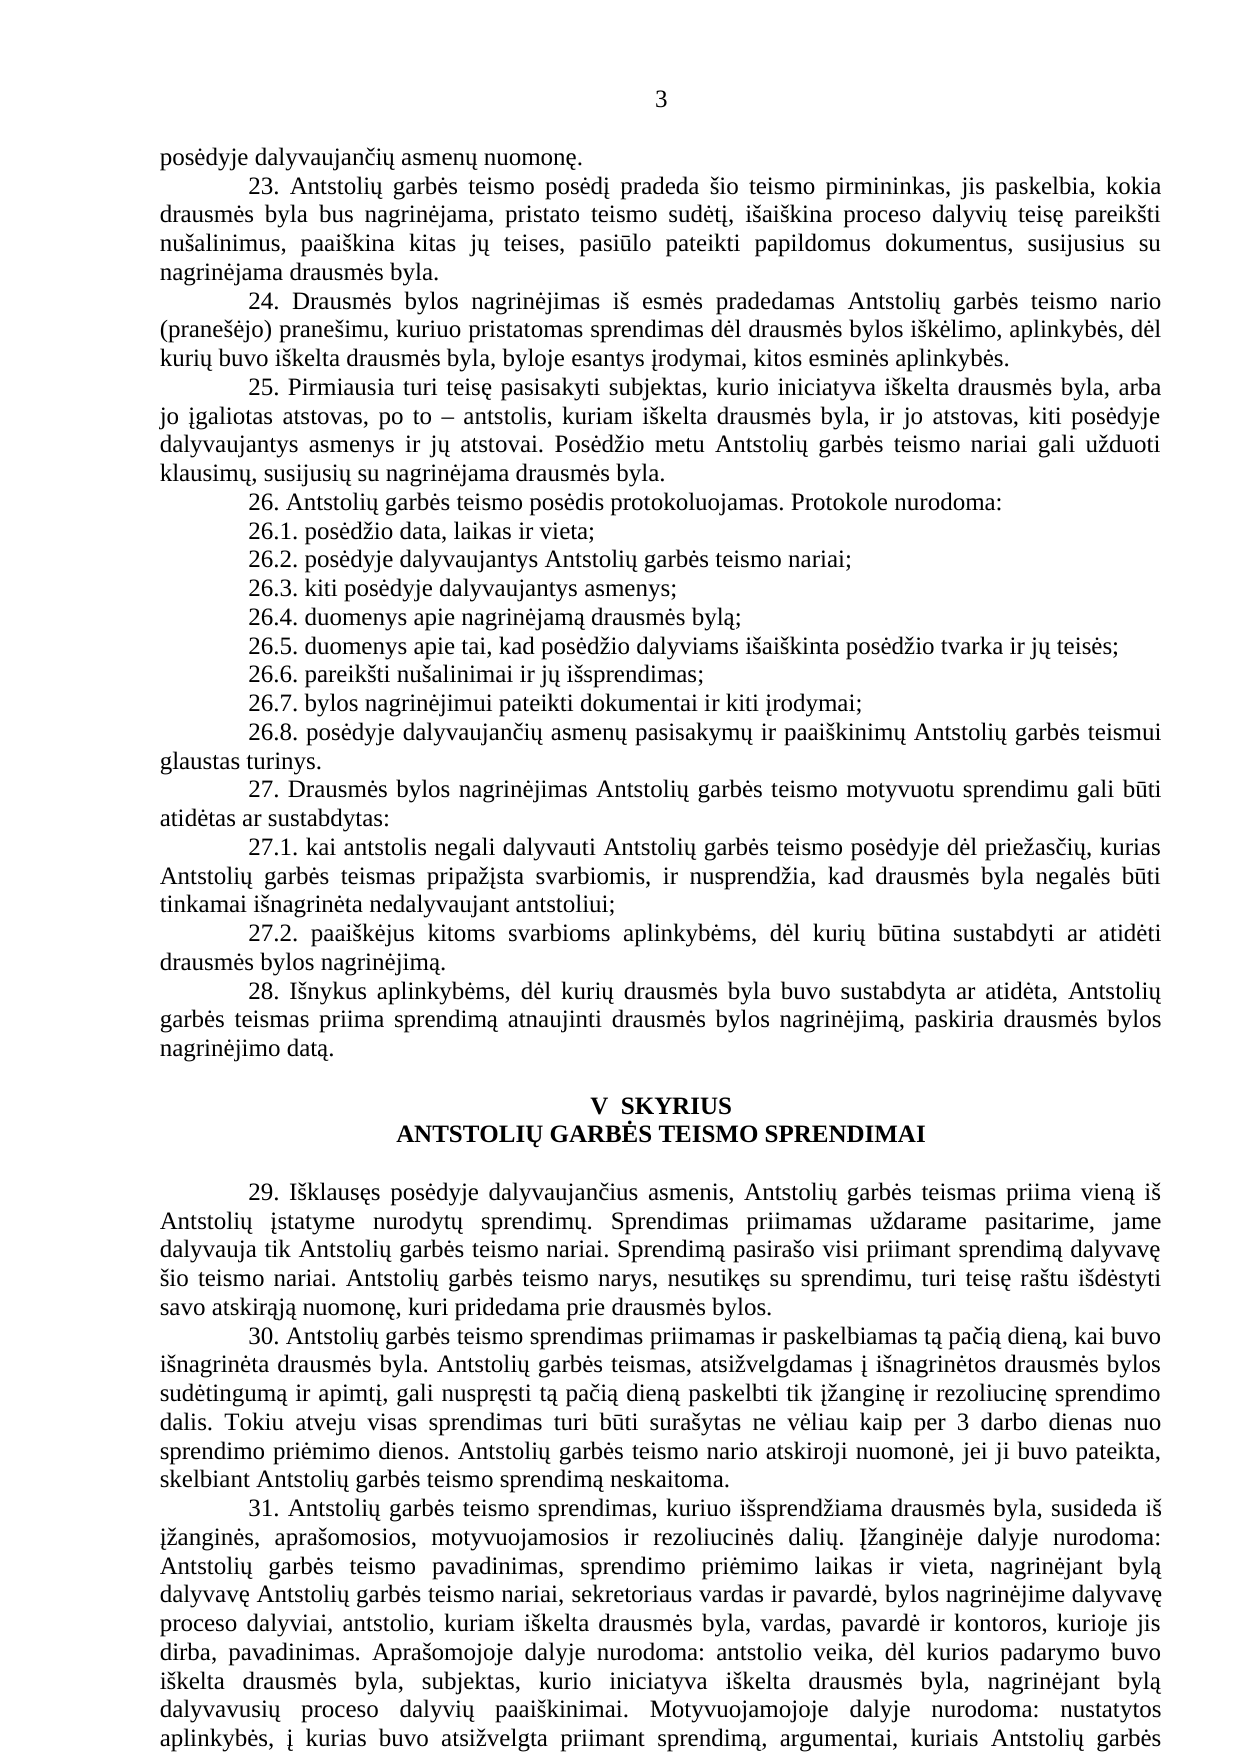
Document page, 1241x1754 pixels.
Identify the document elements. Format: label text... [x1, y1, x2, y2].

text ANTSTOLIŲ GARBĖS TEISMO SPRENDIMAI [159, 1119, 1162, 1148]
text 27. Drausmės bylos nagrinėjimas Antstolių garbės teismo motyvuotu sprendimu gali būti atidėtas ar sustabdytas: [159, 774, 1162, 832]
text 26.8. posėdyje dalyvaujančių asmenų pasisakymų ir paaiškinimų Antstolių garbės teismui glaustas turinys. [159, 717, 1162, 774]
text 26.5. duomenys apie tai, kad posėdžio dalyviams išaiškinta posėdžio tvarka ir jų teisės; [159, 631, 1162, 659]
text posėdyje dalyvaujančių asmenų nuomonę. [159, 142, 1162, 171]
text 26. Antstolių garbės teismo posėdis protokoluojamas. Protokole nurodoma: [159, 487, 1162, 516]
text 26.6. pareikšti nušalinimai ir jų išsprendimas; [159, 659, 1162, 688]
text 26.2. posėdyje dalyvaujantys Antstolių garbės teismo nariai; [159, 544, 1162, 573]
text 26.7. bylos nagrinėjimui pateikti dokumentai ir kiti įrodymai; [159, 688, 1162, 717]
text 26.1. posėdžio data, laikas ir vieta; [159, 516, 1162, 544]
text 30. Antstolių garbės teismo sprendimas priimamas ir paskelbiamas tą pačią dieną, kai buvo išnagrinėta drausmės byla. Antstolių garbės teismas, atsižvelgdamas į išnagrinėtos drausmės bylos sudėtingumą ir apimtį, gali nuspręsti tą pačią dieną paskelbti tik įžanginę ir rezoliucinę sprendimo dalis. Tokiu atveju visas sprendimas turi būti surašytas ne vėliau kaip per 3 darbo dienas nuo sprendimo priėmimo dienos. Antstolių garbės teismo nario atskiroji nuomonė, jei ji buvo pateikta, skelbiant Antstolių garbės teismo sprendimą neskaitoma. [159, 1321, 1162, 1493]
text 29. Išklausęs posėdyje dalyvaujančius asmenis, Antstolių garbės teismas priima vieną iš Antstolių įstatyme nurodytų sprendimų. Sprendimas priimamas uždarame pasitarime, jame dalyvauja tik Antstolių garbės teismo nariai. Sprendimą pasirašo visi priimant sprendimą dalyvavę šio teismo nariai. Antstolių garbės teismo narys, nesutikęs su sprendimu, turi teisę raštu išdėstyti savo atskirąją nuomonę, kuri pridedama prie drausmės bylos. [159, 1177, 1162, 1321]
text 24. Drausmės bylos nagrinėjimas iš esmės pradedamas Antstolių garbės teismo nario (pranešėjo) pranešimu, kuriuo pristatomas sprendimas dėl drausmės bylos iškėlimo, aplinkybės, dėl kurių buvo iškelta drausmės byla, byloje esantys įrodymai, kitos esminės aplinkybės. [159, 286, 1162, 372]
text 27.2. paaiškėjus kitoms svarbioms aplinkybėms, dėl kurių būtina sustabdyti ar atidėti drausmės bylos nagrinėjimą. [159, 918, 1162, 976]
text 26.4. duomenys apie nagrinėjamą drausmės bylą; [159, 602, 1162, 631]
text 31. Antstolių garbės teismo sprendimas, kuriuo išsprendžiama drausmės byla, susideda iš įžanginės, aprašomosios, motyvuojamosios ir rezoliucinės dalių. Įžanginėje dalyje nurodoma: Antstolių garbės teismo pavadinimas, sprendimo priėmimo laikas ir vieta, nagrinėjant bylą dalyvavę Antstolių garbės teismo nariai, sekretoriaus vardas ir pavardė, bylos nagrinėjime dalyvavę proceso dalyviai, antstolio, kuriam iškelta drausmės byla, vardas, pavardė ir kontoros, kurioje jis dirba, pavadinimas. Aprašomojoje dalyje nurodoma: antstolio veika, dėl kurios padarymo buvo iškelta drausmės byla, subjektas, kurio iniciatyva iškelta drausmės byla, nagrinėjant bylą dalyvavusių proceso dalyvių paaiškinimai. Motyvuojamojoje dalyje nurodoma: nustatytos aplinkybės, į kurias buvo atsižvelgta priimant sprendimą, argumentai, kuriais Antstolių garbės [159, 1493, 1162, 1752]
text 26.3. kiti posėdyje dalyvaujantys asmenys; [159, 573, 1162, 602]
text 28. Išnykus aplinkybėms, dėl kurių drausmės byla buvo sustabdyta ar atidėta, Antstolių garbės teismas priima sprendimą atnaujinti drausmės bylos nagrinėjimą, paskiria drausmės bylos nagrinėjimo datą. [159, 976, 1162, 1062]
text 25. Pirmiausia turi teisę pasisakyti subjektas, kurio iniciatyva iškelta drausmės byla, arba jo įgaliotas atstovas, po to – antstolis, kuriam iškelta drausmės byla, ir jo atstovas, kiti posėdyje dalyvaujantys asmenys ir jų atstovai. Posėdžio metu Antstolių garbės teismo nariai gali užduoti klausimų, susijusių su nagrinėjama drausmės byla. [159, 372, 1162, 487]
text 23. Antstolių garbės teismo posėdį pradeda šio teismo pirmininkas, jis paskelbia, kokia drausmės byla bus nagrinėjama, pristato teismo sudėtį, išaiškina proceso dalyvių teisę pareikšti nušalinimus, paaiškina kitas jų teises, pasiūlo pateikti papildomus dokumentus, susijusius su nagrinėjama drausmės byla. [159, 171, 1162, 286]
text V SKYRIUS [159, 1091, 1162, 1119]
text 27.1. kai antstolis negali dalyvauti Antstolių garbės teismo posėdyje dėl priežasčių, kurias Antstolių garbės teismas pripažįsta svarbiomis, ir nusprendžia, kad drausmės byla negalės būti tinkamai išnagrinėta nedalyvaujant antstoliui; [159, 832, 1162, 918]
